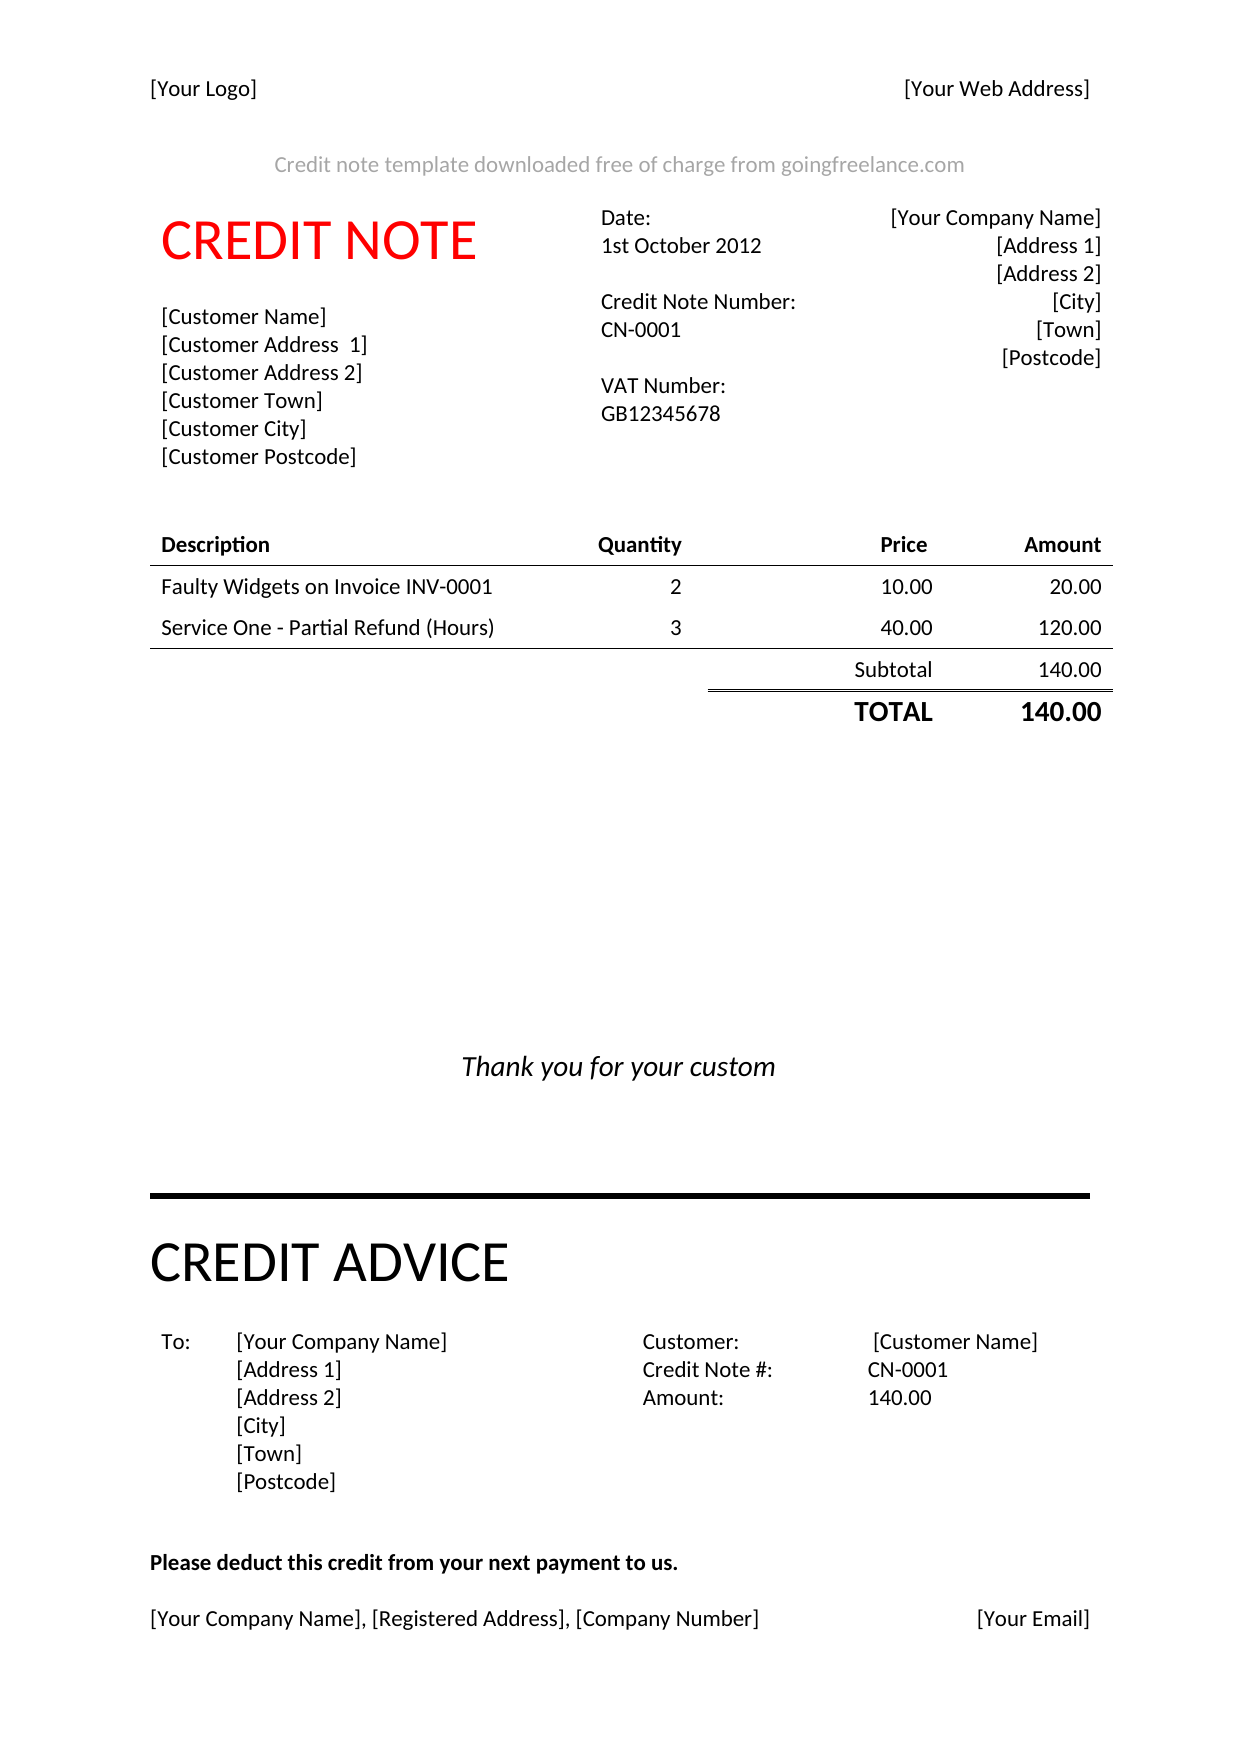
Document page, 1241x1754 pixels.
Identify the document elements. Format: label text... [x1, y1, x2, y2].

table_cell [693, 566, 811, 606]
text Thank you for your custom [150, 1048, 1090, 1084]
table_header [693, 524, 811, 565]
table_cell 140.00 [944, 692, 1113, 730]
text CREDIT ADVICE [150, 1224, 1090, 1296]
table_cell 140.00 [944, 649, 1113, 689]
table_cell [150, 689, 708, 730]
table_header Customer: [Customer Name] Credit Note #: CN-0001 Amount: 140.00 [631, 1327, 1113, 1495]
table_header Quantity [530, 524, 693, 565]
table_cell [693, 606, 811, 647]
table_cell TOTAL [708, 692, 944, 730]
table_cell 3 [530, 606, 693, 647]
table_header Price [811, 524, 944, 565]
text Please deduct this credit from your next payment to us. [150, 1548, 1090, 1576]
table_cell 2 [530, 566, 693, 606]
table_header Date: 1st October 2012 Credit Note Number: CN-0001 VAT Number: GB12345678 [590, 203, 856, 470]
table_cell 120.00 [944, 606, 1113, 647]
table_header To: [Your Company Name] [Address 1] [Address 2] [City] [Town] [Postcode] [150, 1327, 631, 1495]
table_cell Subtotal [708, 649, 944, 689]
table_header [Your Company Name] [Address 1] [Address 2] [City] [Town] [Postcode] [856, 203, 1113, 470]
text Credit note template downloaded free of charge from goingfreelance.com [150, 150, 1090, 178]
table_cell Service One - Partial Refund (Hours) [150, 606, 530, 647]
table_header Description [150, 524, 530, 565]
table_header CREDIT NOTE [Customer Name] [Customer Address 1] [Customer Address 2] [Customer Town] [Customer City] [Customer Postcode] [150, 203, 589, 470]
table_cell 10.00 [811, 566, 944, 606]
table_cell [150, 649, 708, 689]
table_cell 40.00 [811, 606, 944, 647]
table_cell 20.00 [944, 566, 1113, 606]
table_header Amount [944, 524, 1113, 565]
table_cell Faulty Widgets on Invoice INV-0001 [150, 566, 530, 606]
